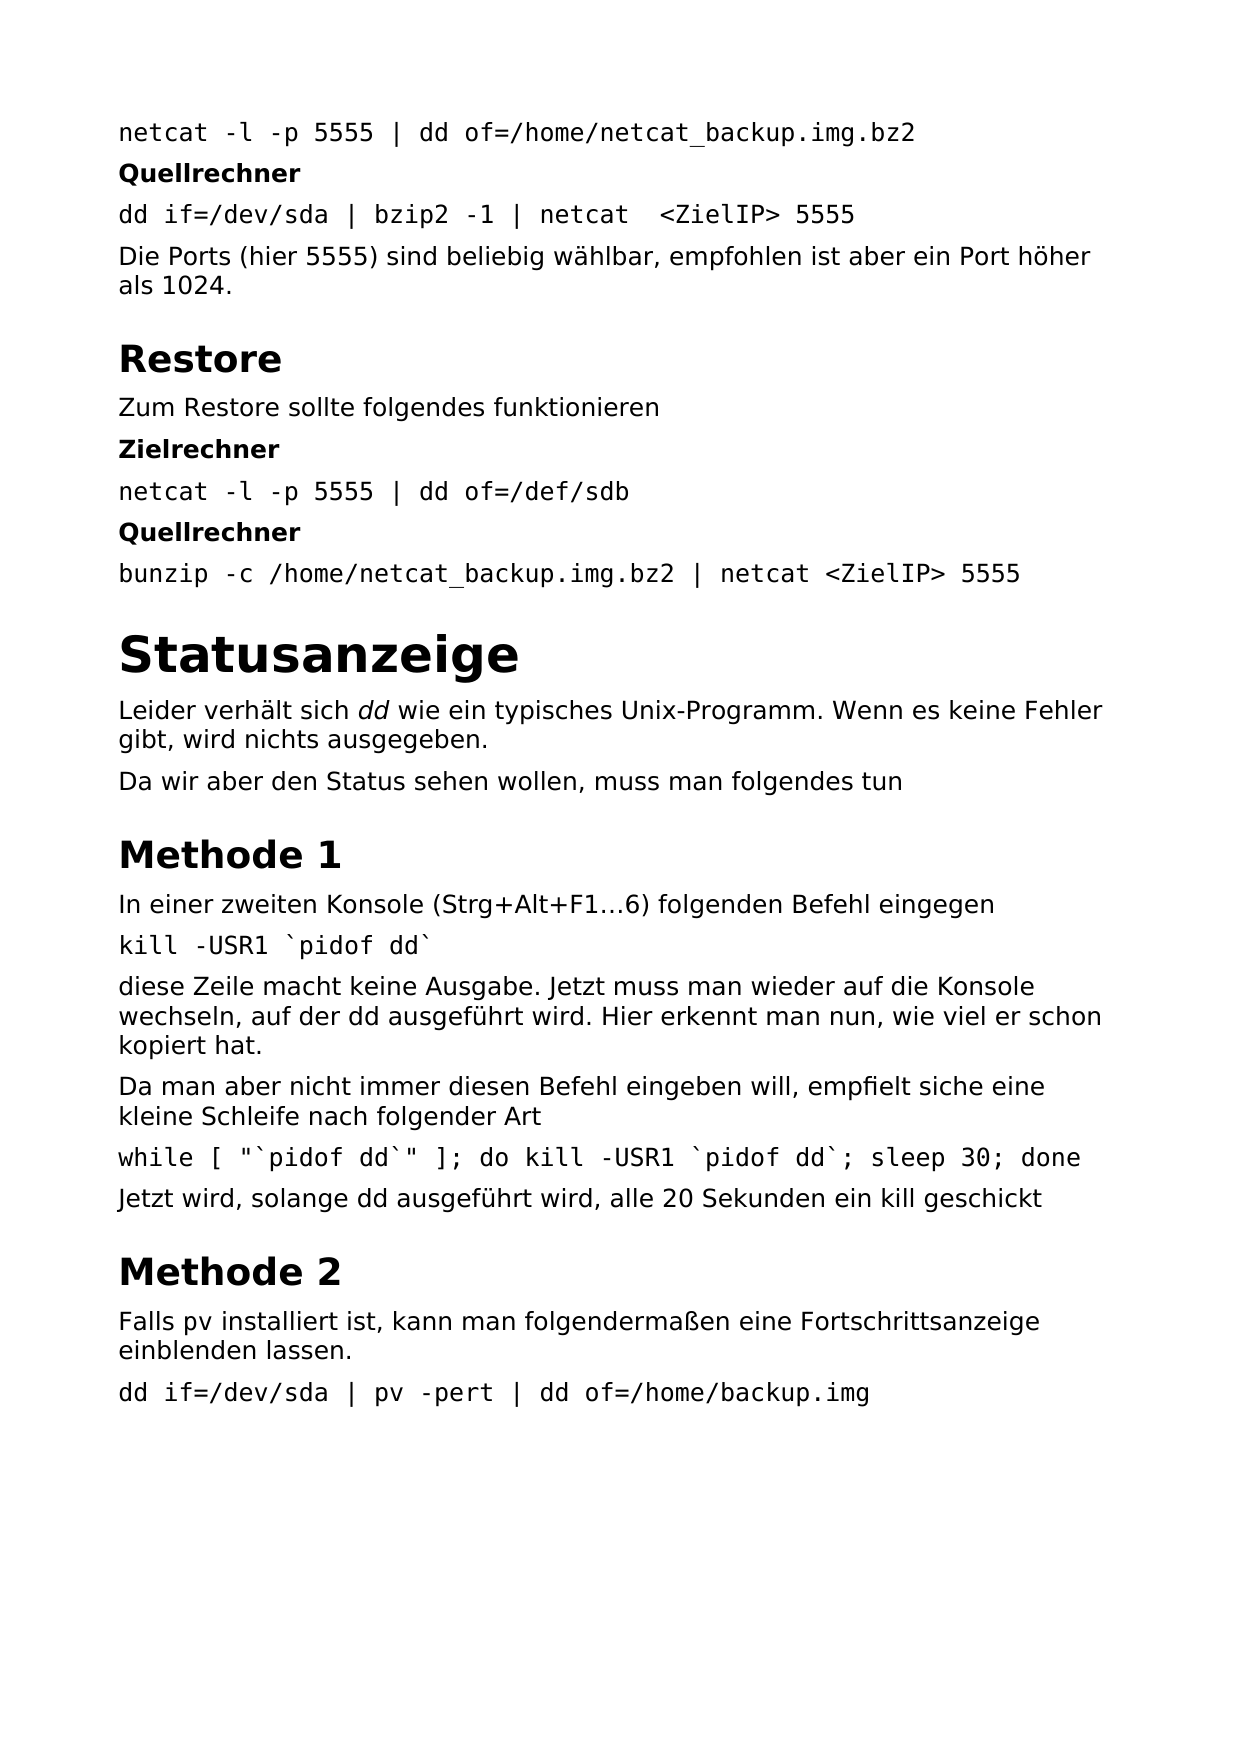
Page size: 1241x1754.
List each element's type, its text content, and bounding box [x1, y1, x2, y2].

text while [ "`pidof dd`" ]; do kill -USR1 `pidof dd`; sleep 30; done [118, 1143, 1122, 1172]
text Leider verhält sich dd wie ein typisches Unix-Programm. Wenn es keine Fehler gibt, wird nichts ausgegeben. [118, 696, 1122, 754]
text In einer zweiten Konsole (Strg+Alt+F1…6) folgenden Befehl eingegen [118, 890, 1122, 919]
text Zielrechner [118, 435, 1122, 464]
text Jetzt wird, solange dd ausgeführt wird, alle 20 Sekunden ein kill geschickt [118, 1184, 1122, 1213]
text Zum Restore sollte folgendes funktionieren [118, 394, 1122, 423]
subtitle Methode 1 [118, 834, 1122, 877]
text Quellrechner [118, 518, 1122, 547]
text Quellrechner [118, 159, 1122, 188]
text diese Zeile macht keine Ausgabe. Jetzt muss man wieder auf die Konsole wechseln, auf der dd ausgeführt wird. Hier erkennt man nun, wie viel er schon kopiert hat. [118, 972, 1122, 1060]
text bunzip -c /home/netcat_backup.img.bz2 | netcat <ZielIP> 5555 [118, 559, 1122, 589]
text Falls pv installiert ist, kann man folgendermaßen eine Fortschrittsanzeige einblenden lassen. [118, 1307, 1122, 1365]
text Da wir aber den Status sehen wollen, muss man folgendes tun [118, 767, 1122, 796]
subtitle Statusanzeige [118, 626, 1122, 684]
subtitle Methode 2 [118, 1251, 1122, 1294]
text netcat -l -p 5555 | dd of=/home/netcat_backup.img.bz2 [118, 118, 1122, 147]
text dd if=/dev/sda | bzip2 -1 | netcat <ZielIP> 5555 [118, 201, 1122, 230]
text Da man aber nicht immer diesen Befehl eingeben will, empfielt siche eine kleine Schleife nach folgender Art [118, 1072, 1122, 1131]
subtitle Restore [118, 337, 1122, 381]
text kill -USR1 `pidof dd` [118, 932, 1122, 961]
text Die Ports (hier 5555) sind beliebig wählbar, empfohlen ist aber ein Port höher als 1024. [118, 242, 1122, 300]
text netcat -l -p 5555 | dd of=/def/sdb [118, 477, 1122, 506]
text dd if=/dev/sda | pv -pert | dd of=/home/backup.img [118, 1378, 1122, 1407]
